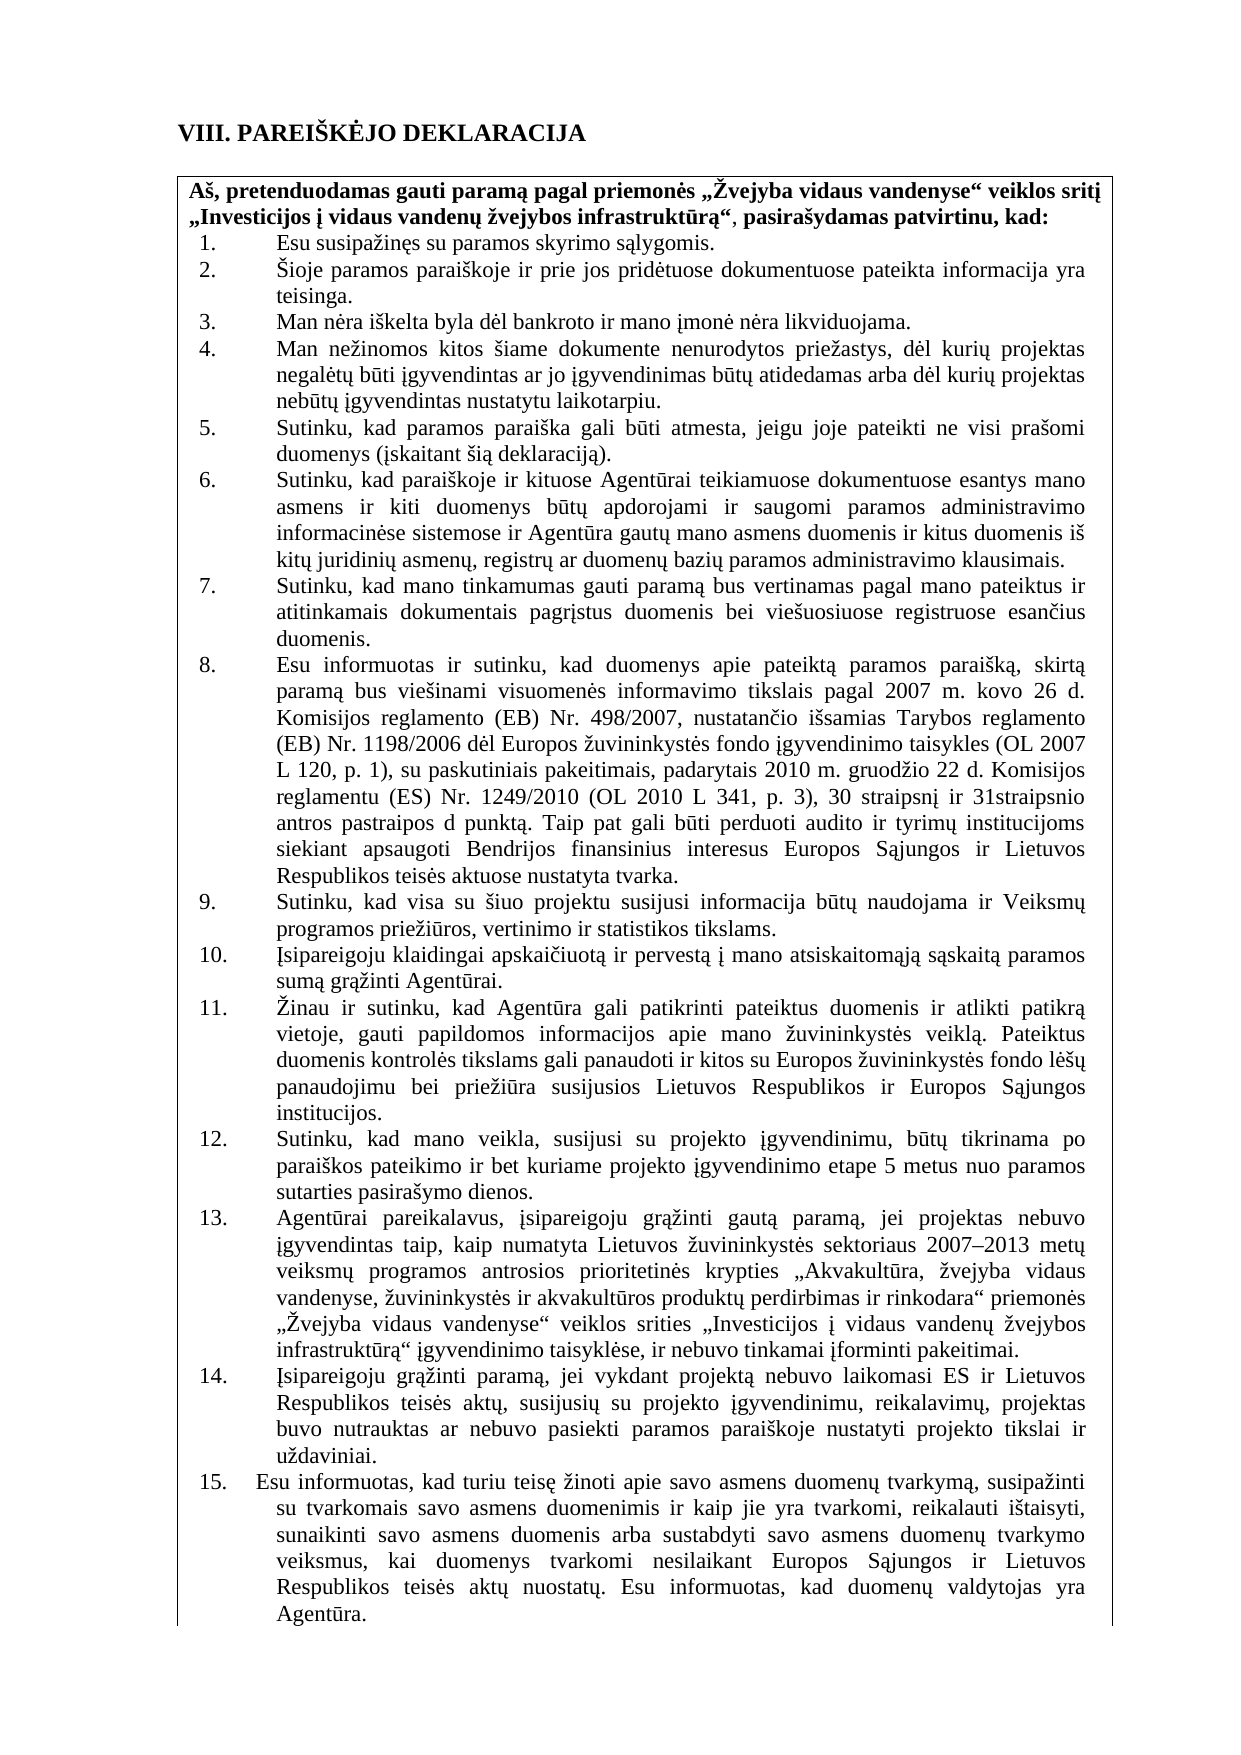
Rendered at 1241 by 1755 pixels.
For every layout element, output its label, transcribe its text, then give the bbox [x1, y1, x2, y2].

table_header Aš, pretenduodamas gauti paramą pagal priemonės „Žvejyba vidaus vandenyse“ veiklos sritį „Investicijos į vidaus vandenų žvejybos infrastruktūrą“, pasirašydamas patvirtinu, kad: 1. Esu susipažinęs su paramos skyrimo sąlygomis. 2. Šioje paramos paraiškoje ir prie jos pridėtuose dokumentuose pateikta informacija yra teisinga. 3. Man nėra iškelta byla dėl bankroto ir mano įmonė nėra likviduojama. 4. Man nežinomos kitos šiame dokumente nenurodytos priežastys, dėl kurių projektas negalėtų būti įgyvendintas ar jo įgyvendinimas būtų atidedamas arba dėl kurių projektas nebūtų įgyvendintas nustatytu laikotarpiu. 5. Sutinku, kad paramos paraiška gali būti atmesta, jeigu joje pateikti ne visi prašomi duomenys (įskaitant šią deklaraciją). 6. Sutinku, kad paraiškoje ir kituose Agentūrai teikiamuose dokumentuose esantys mano asmens ir kiti duomenys būtų apdorojami ir saugomi paramos administravimo informacinėse sistemose ir Agentūra gautų mano asmens duomenis ir kitus duomenis iš kitų juridinių asmenų, registrų ar duomenų bazių paramos administravimo klausimais. 7. Sutinku, kad mano tinkamumas gauti paramą bus vertinamas pagal mano pateiktus ir atitinkamais dokumentais pagrįstus duomenis bei viešuosiuose registruose esančius duomenis. 8. Esu informuotas ir sutinku, kad duomenys apie pateiktą paramos paraišką, skirtą paramą bus viešinami visuomenės informavimo tikslais pagal 2007 m. kovo 26 d. Komisijos reglamento (EB) Nr. 498/2007, nustatančio išsamias Tarybos reglamento (EB) Nr. 1198/2006 dėl Europos žuvininkystės fondo įgyvendinimo taisykles (OL 2007 L 120, p. 1), su paskutiniais pakeitimais, padarytais 2010 m. gruodžio 22 d. Komisijos reglamentu (ES) Nr. 1249/2010 (OL 2010 L 341, p. 3), 30 straipsnį ir 31straipsnio antros pastraipos d punktą. Taip pat gali būti perduoti audito ir tyrimų institucijoms siekiant apsaugoti Bendrijos finansinius interesus Europos Sąjungos ir Lietuvos Respublikos teisės aktuose nustatyta tvarka. 9. Sutinku, kad visa su šiuo projektu susijusi informacija būtų naudojama ir Veiksmų programos priežiūros, vertinimo ir statistikos tikslams. 10. Įsipareigoju klaidingai apskaičiuotą ir pervestą į mano atsiskaitomąją sąskaitą paramos sumą grąžinti Agentūrai. 11. Žinau ir sutinku, kad Agentūra gali patikrinti pateiktus duomenis ir atlikti patikrą vietoje, gauti papildomos informacijos apie mano žuvininkystės veiklą. Pateiktus duomenis kontrolės tikslams gali panaudoti ir kitos su Europos žuvininkystės fondo lėšų panaudojimu bei priežiūra susijusios Lietuvos Respublikos ir Europos Sąjungos institucijos. 12. Sutinku, kad mano veikla, susijusi su projekto įgyvendinimu, būtų tikrinama po paraiškos pateikimo ir bet kuriame projekto įgyvendinimo etape 5 metus nuo paramos sutarties pasirašymo dienos. 13. Agentūrai pareikalavus, įsipareigoju grąžinti gautą paramą, jei projektas nebuvo įgyvendintas taip, kaip numatyta Lietuvos žuvininkystės sektoriaus 2007–2013 metų veiksmų programos antrosios prioritetinės krypties „Akvakultūra, žvejyba vidaus vandenyse, žuvininkystės ir akvakultūros produktų perdirbimas ir rinkodara“ priemonės „Žvejyba vidaus vandenyse“ veiklos srities „Investicijos į vidaus vandenų žvejybos infrastruktūrą“ įgyvendinimo taisyklėse, ir nebuvo tinkamai įforminti pakeitimai. 14. Įsipareigoju grąžinti paramą, jei vykdant projektą nebuvo laikomasi ES ir Lietuvos Respublikos teisės aktų, susijusių su projekto įgyvendinimu, reikalavimų, projektas buvo nutrauktas ar nebuvo pasiekti paramos paraiškoje nustatyti projekto tikslai ir uždaviniai. 15. Esu informuotas, kad turiu teisę žinoti apie savo asmens duomenų tvarkymą, susipažinti su tvarkomais savo asmens duomenimis ir kaip jie yra tvarkomi, reikalauti ištaisyti, sunaikinti savo asmens duomenis arba sustabdyti savo asmens duomenų tvarkymo veiksmus, kai duomenys tvarkomi nesilaikant Europos Sąjungos ir Lietuvos Respublikos teisės aktų nuostatų. Esu informuotas, kad duomenų valdytojas yra Agentūra. [178, 177, 1112, 1626]
text VIII. PAREIŠKĖJO DEKLARACIJA [177, 118, 1122, 147]
